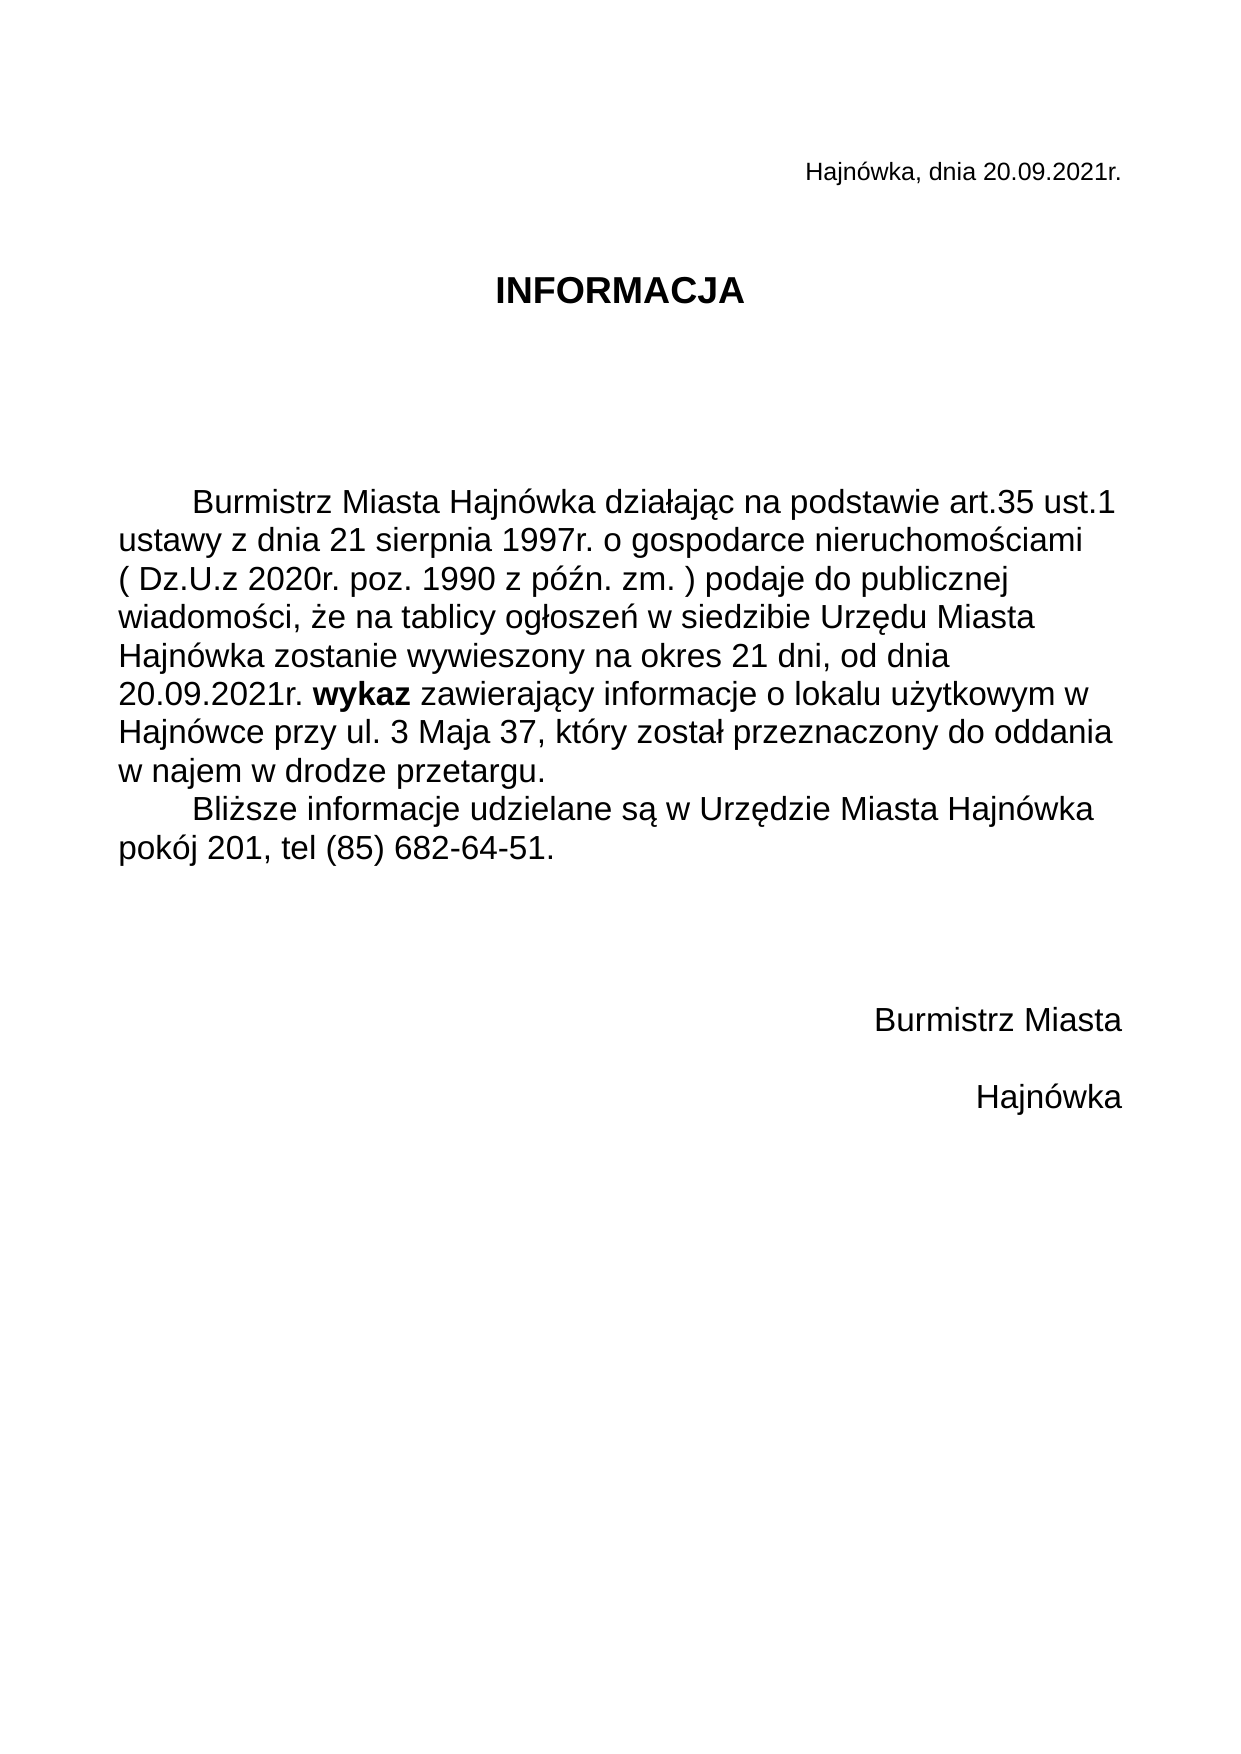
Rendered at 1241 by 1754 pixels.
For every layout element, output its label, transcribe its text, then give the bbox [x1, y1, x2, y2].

text Bliższe informacje udzielane są w Urzędzie Miasta Hajnówka pokój 201, tel (85) 682-64-51. [118, 789, 1122, 866]
text Hajnówka [118, 1077, 1122, 1116]
subtitle INFORMACJA [118, 268, 1122, 311]
text Burmistrz Miasta [120, 1000, 1122, 1039]
text Hajnówka, dnia 20.09.2021r. [118, 157, 1122, 185]
text Burmistrz Miasta Hajnówka działając na podstawie art.35 ust.1 ustawy z dnia 21 sierpnia 1997r. o gospodarce nieruchomościami ( Dz.U.z 2020r. poz. 1990 z późn. zm. ) podaje do publicznej wiadomości, że na tablicy ogłoszeń w siedzibie Urzędu Miasta Hajnówka zostanie wywieszony na okres 21 dni, od dnia 20.09.2021r. wykaz zawierający informacje o lokalu użytkowym w Hajnówce przy ul. 3 Maja 37, który został przeznaczony do oddania w najem w drodze przetargu. [118, 482, 1122, 789]
